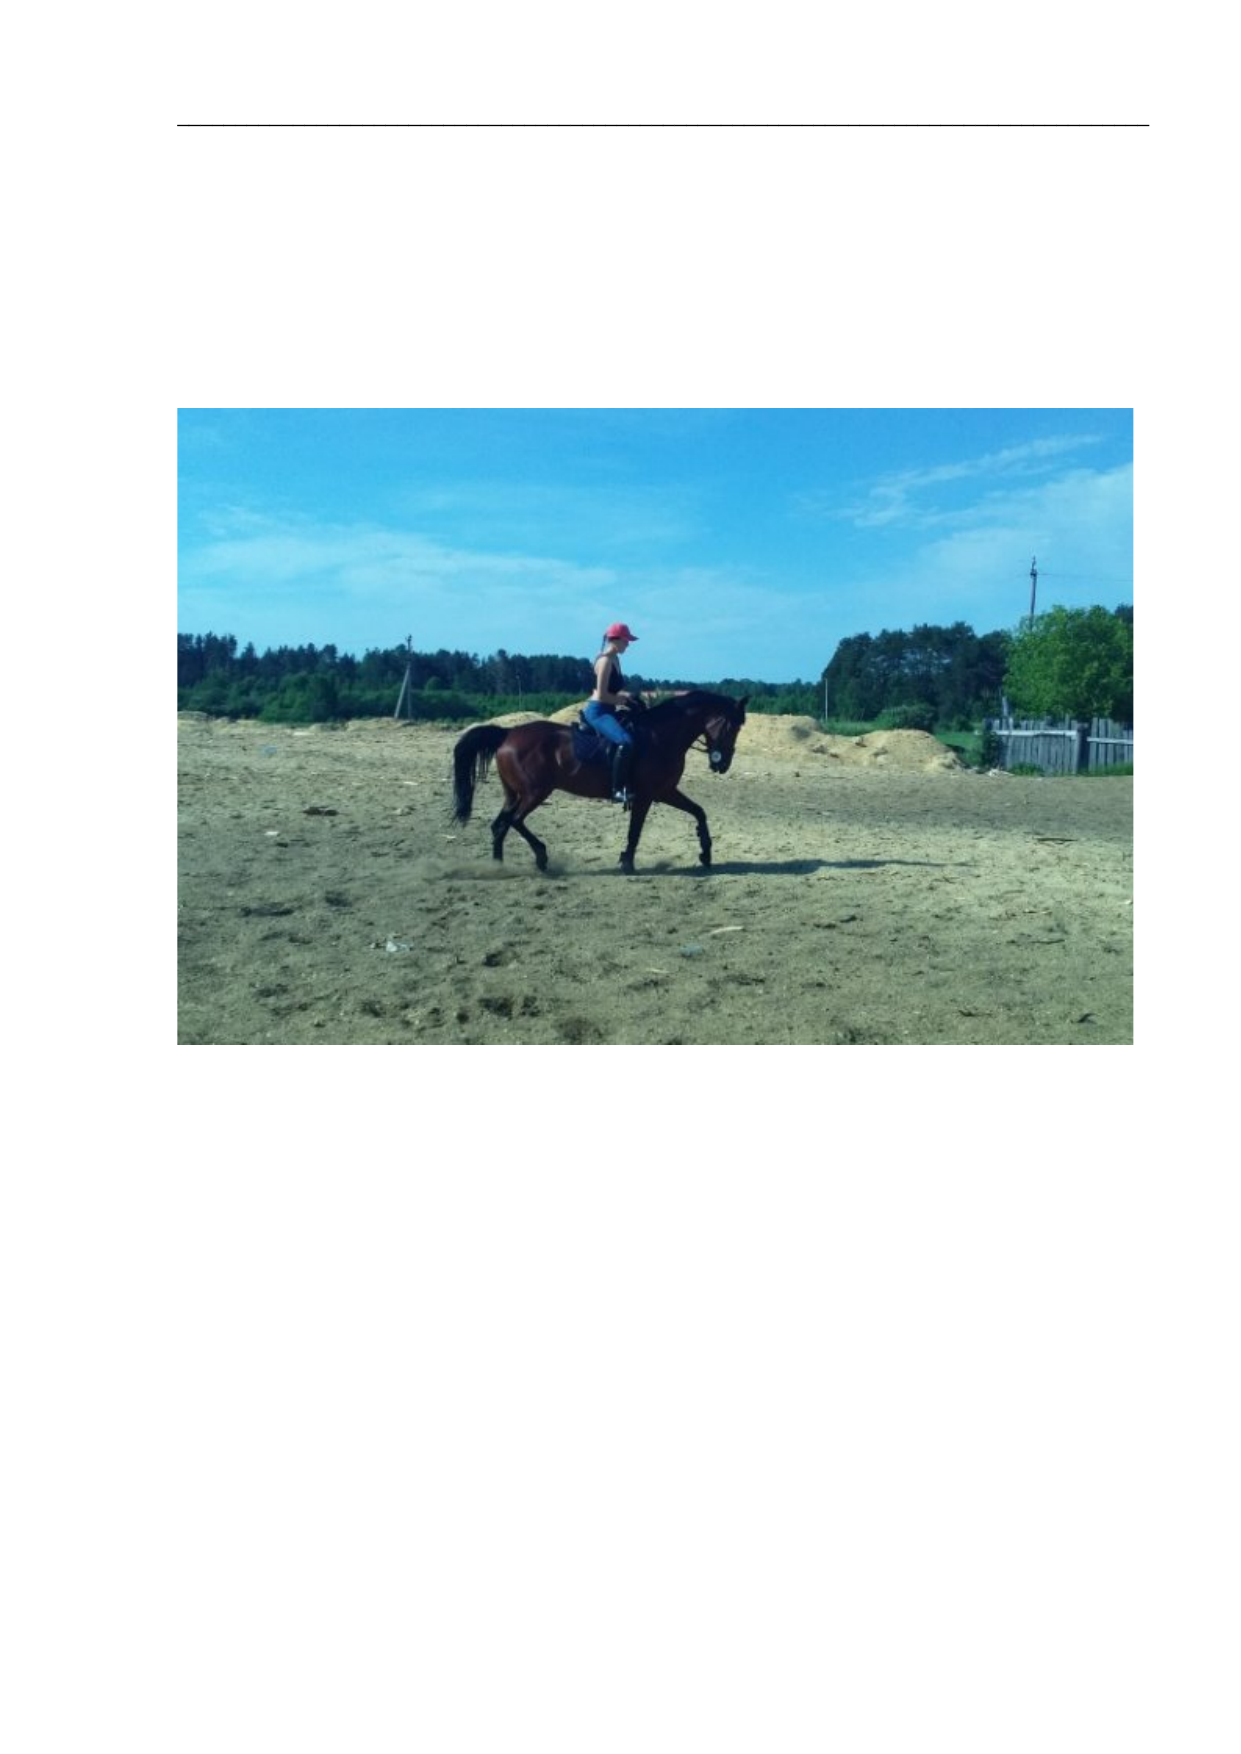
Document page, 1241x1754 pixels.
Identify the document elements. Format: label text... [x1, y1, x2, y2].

text ____________________________________________________________________________________ [177, 102, 1152, 126]
